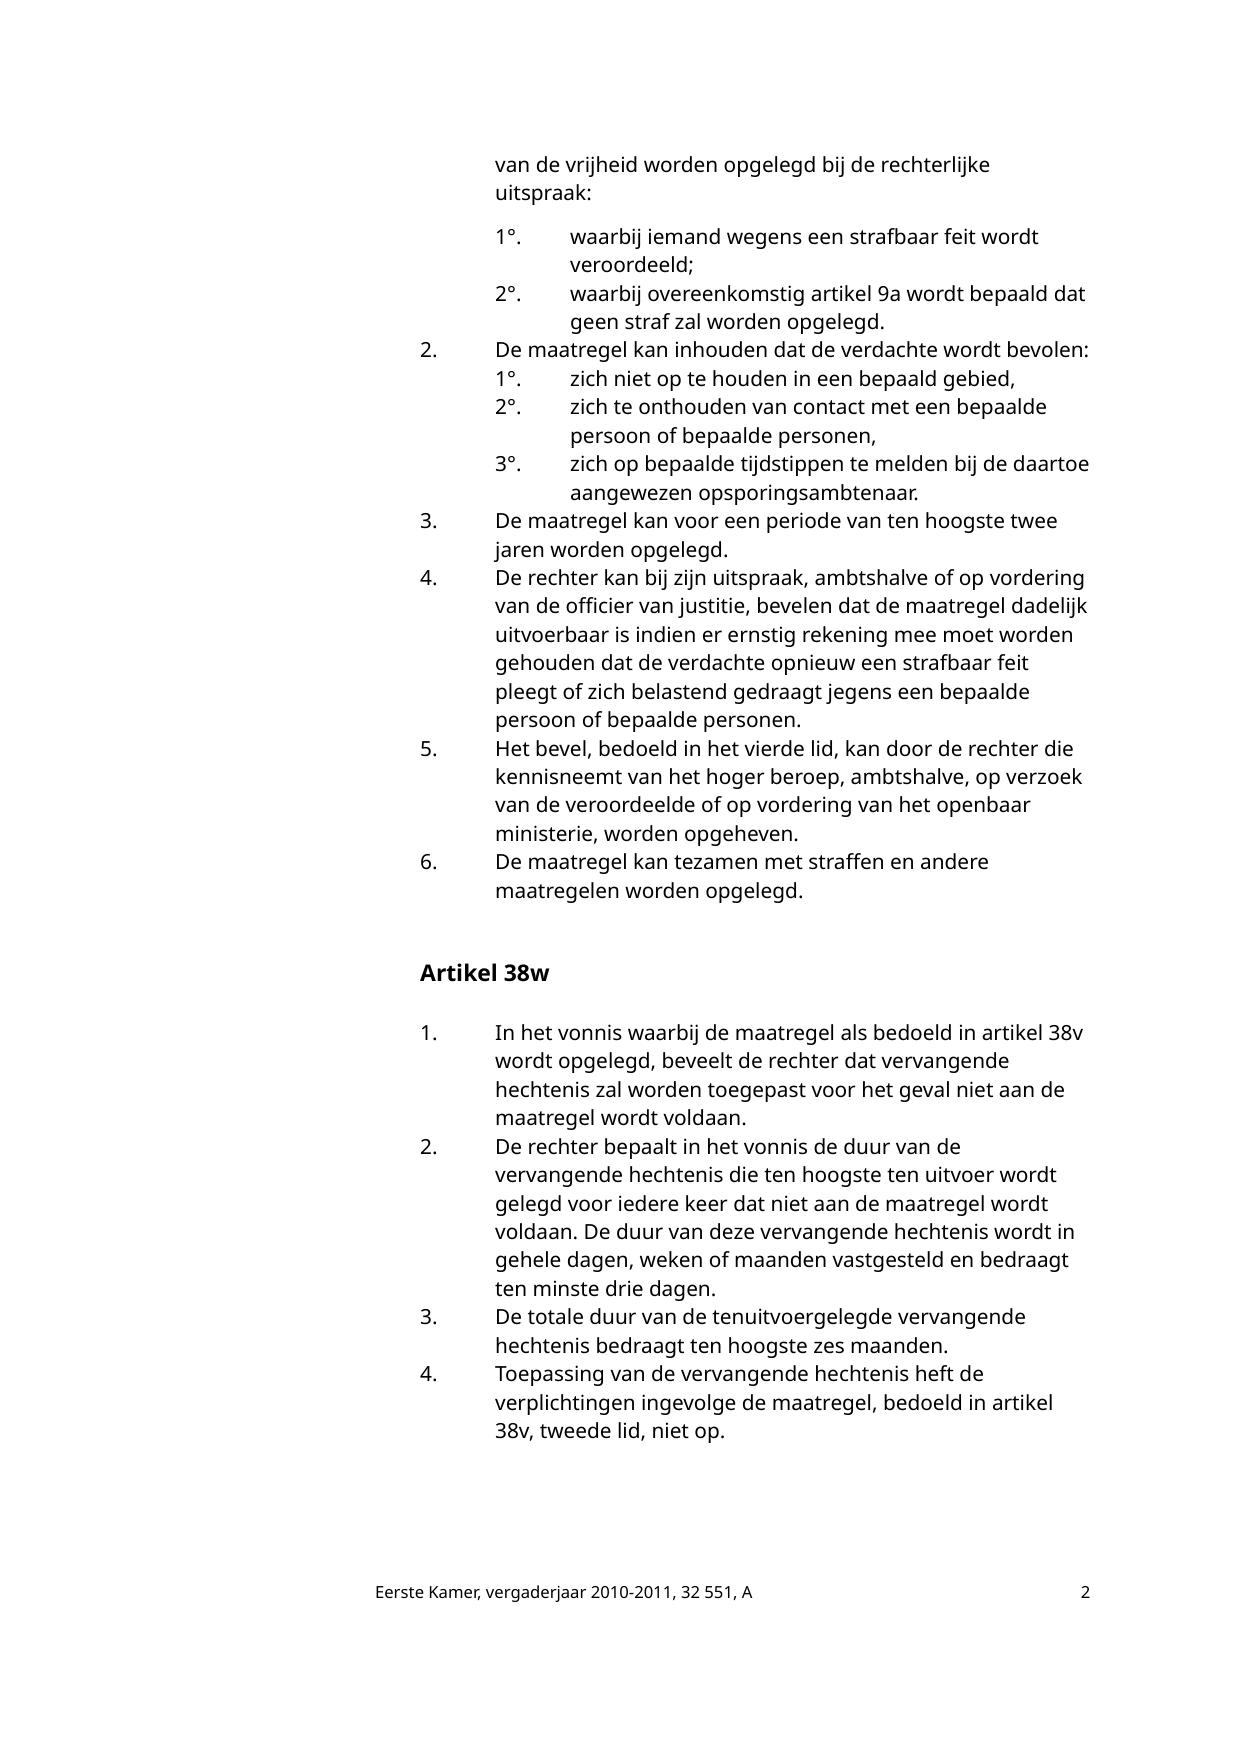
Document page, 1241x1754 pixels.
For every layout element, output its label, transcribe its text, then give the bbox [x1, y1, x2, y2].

list zich te onthouden van contact met een bepaalde persoon of bepaalde personen, [495, 392, 1090, 449]
list Het bevel, bedoeld in het vierde lid, kan door de rechter die kennisneemt van het hoger beroep, ambtshalve, op verzoek van de veroordeelde of op vordering van het openbaar ministerie, worden opgeheven. [420, 734, 1090, 847]
subtitle Artikel 38w [420, 957, 1090, 988]
list van de vrijheid worden opgelegd bij de rechterlijke uitspraak: [420, 150, 1090, 207]
list waarbij overeenkomstig artikel 9a wordt bepaald dat geen straf zal worden opgelegd. [495, 279, 1090, 336]
list waarbij iemand wegens een strafbaar feit wordt veroordeeld; [495, 222, 1090, 279]
list In het vonnis waarbij de maatregel als bedoeld in artikel 38v wordt opgelegd, beveelt de rechter dat vervangende hechtenis zal worden toegepast voor het geval niet aan de maatregel wordt voldaan. [420, 1018, 1090, 1132]
list De totale duur van de tenuitvoergelegde vervangende hechtenis bedraagt ten hoogste zes maanden. [420, 1302, 1090, 1359]
list zich op bepaalde tijdstippen te melden bij de daartoe aangewezen opsporingsambtenaar. [495, 449, 1090, 506]
list De rechter bepaalt in het vonnis de duur van de vervangende hechtenis die ten hoogste ten uitvoer wordt gelegd voor iedere keer dat niet aan de maatregel wordt voldaan. De duur van deze vervangende hechtenis wordt in gehele dagen, weken of maanden vastgesteld en bedraagt ten minste drie dagen. [420, 1132, 1090, 1302]
list De maatregel kan voor een periode van ten hoogste twee jaren worden opgelegd. [420, 506, 1090, 563]
list Toepassing van de vervangende hechtenis heft de verplichtingen ingevolge de maatregel, bedoeld in artikel 38v, tweede lid, niet op. [420, 1359, 1090, 1445]
list De rechter kan bij zijn uitspraak, ambtshalve of op vordering van de officier van justitie, bevelen dat de maatregel dadelijk uitvoerbaar is indien er ernstig rekening mee moet worden gehouden dat de verdachte opnieuw een strafbaar feit pleegt of zich belastend gedraagt jegens een bepaalde persoon of bepaalde personen. [420, 563, 1090, 734]
list zich niet op te houden in een bepaald gebied, [495, 364, 1090, 392]
list De maatregel kan tezamen met straffen en andere maatregelen worden opgelegd. [420, 847, 1090, 904]
list De maatregel kan inhouden dat de verdachte wordt bevolen: [420, 336, 1090, 364]
